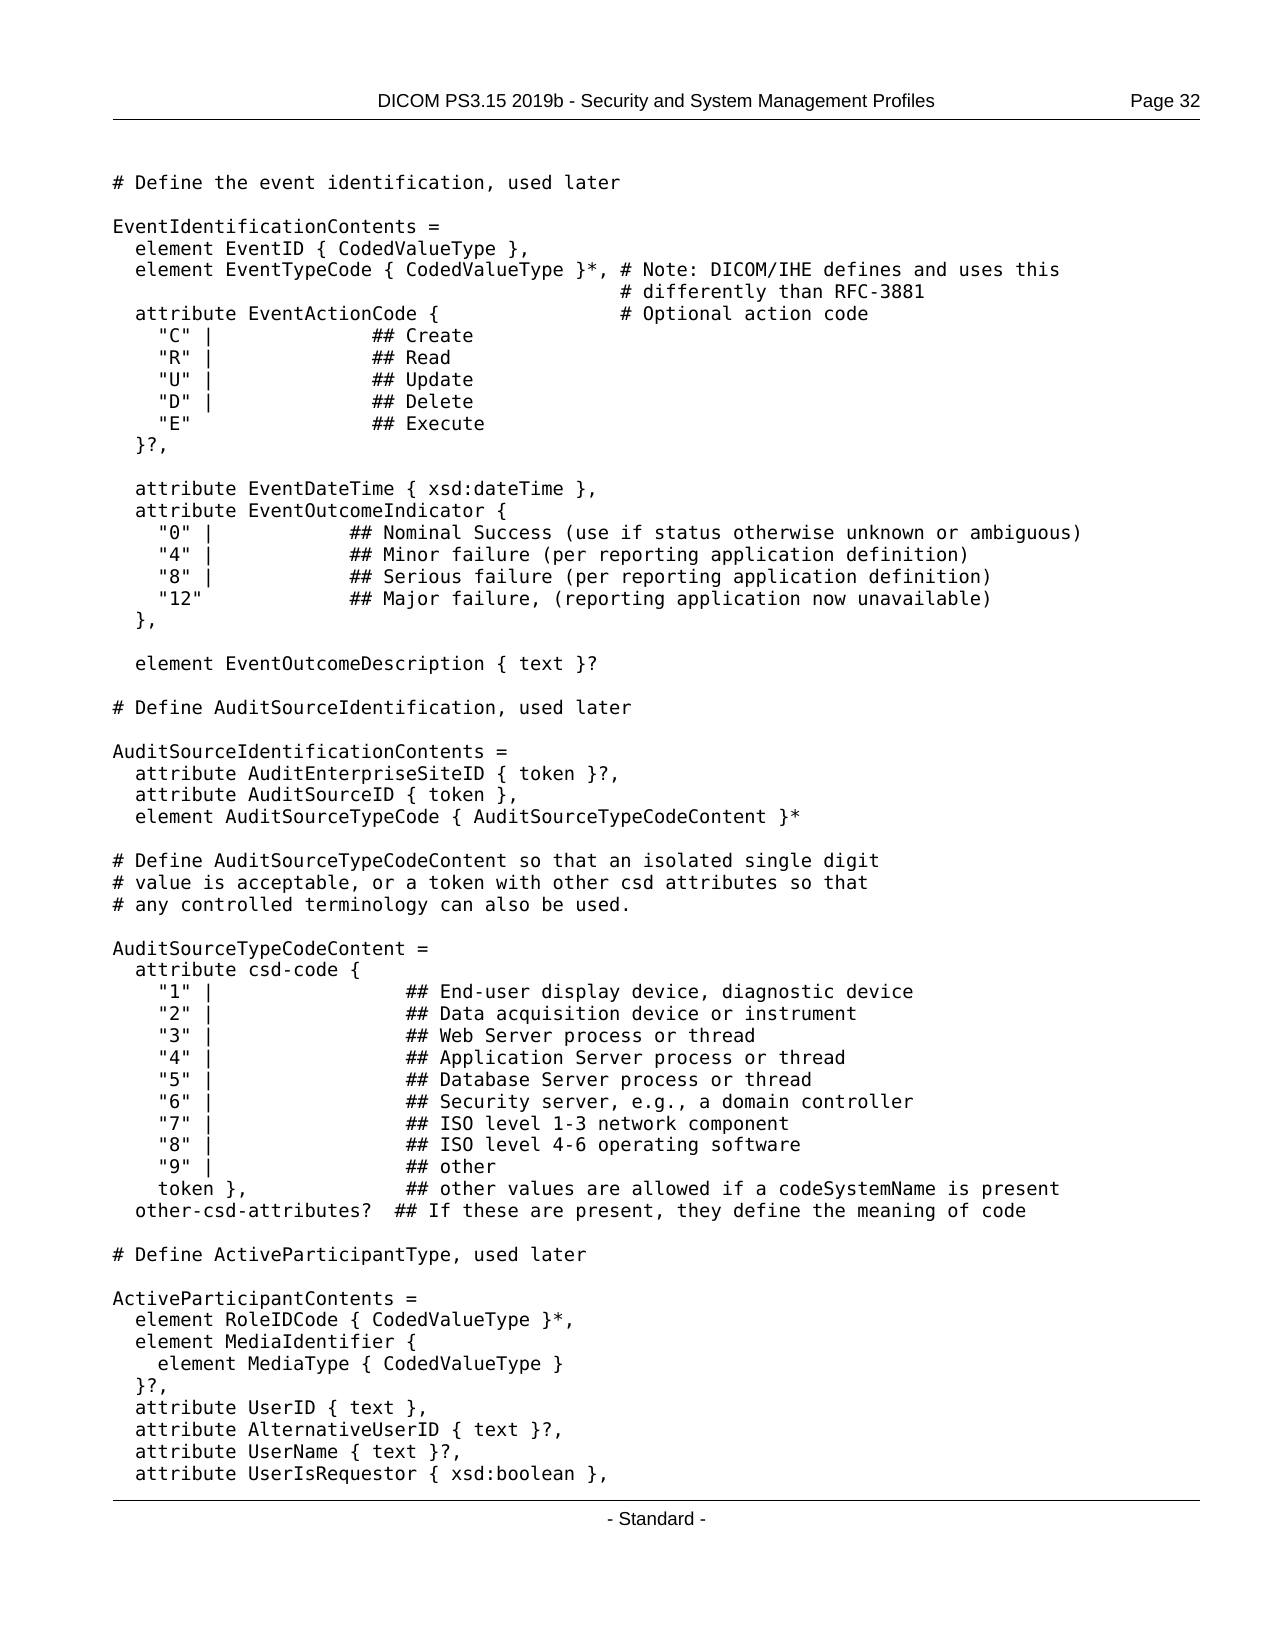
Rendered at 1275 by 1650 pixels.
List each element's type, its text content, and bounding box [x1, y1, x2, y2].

text # Define the event identification, used later EventIdentificationContents = element EventID { CodedValueType }, element EventTypeCode { CodedValueType }*, # Note: DICOM/IHE defines and uses this # differently than RFC-3881 attribute EventActionCode { # Optional action code "C" | ## Create "R" | ## Read "U" | ## Update "D" | ## Delete "E" ## Execute }?, attribute EventDateTime { xsd:dateTime }, attribute EventOutcomeIndicator { "0" | ## Nominal Success (use if status otherwise unknown or ambiguous) "4" | ## Minor failure (per reporting application definition) "8" | ## Serious failure (per reporting application definition) "12" ## Major failure, (reporting application now unavailable) }, element EventOutcomeDescription { text }? # Define AuditSourceIdentification, used later AuditSourceIdentificationContents = attribute AuditEnterpriseSiteID { token }?, attribute AuditSourceID { token }, element AuditSourceTypeCode { AuditSourceTypeCodeContent }* # Define AuditSourceTypeCodeContent so that an isolated single digit # value is acceptable, or a token with other csd attributes so that # any controlled terminology can also be used. AuditSourceTypeCodeContent = attribute csd-code { "1" | ## End-user display device, diagnostic device "2" | ## Data acquisition device or instrument "3" | ## Web Server process or thread "4" | ## Application Server process or thread "5" | ## Database Server process or thread "6" | ## Security server, e.g., a domain controller "7" | ## ISO level 1-3 network component "8" | ## ISO level 4-6 operating software "9" | ## other token }, ## other values are allowed if a codeSystemName is present other-csd-attributes? ## If these are present, they define the meaning of code # Define ActiveParticipantType, used later ActiveParticipantContents = element RoleIDCode { CodedValueType }*, element MediaIdentifier { element MediaType { CodedValueType } }?, attribute UserID { text }, attribute AlternativeUserID { text }?, attribute UserName { text }?, attribute UserIsRequestor { xsd:boolean }, [112, 150, 1200, 1484]
